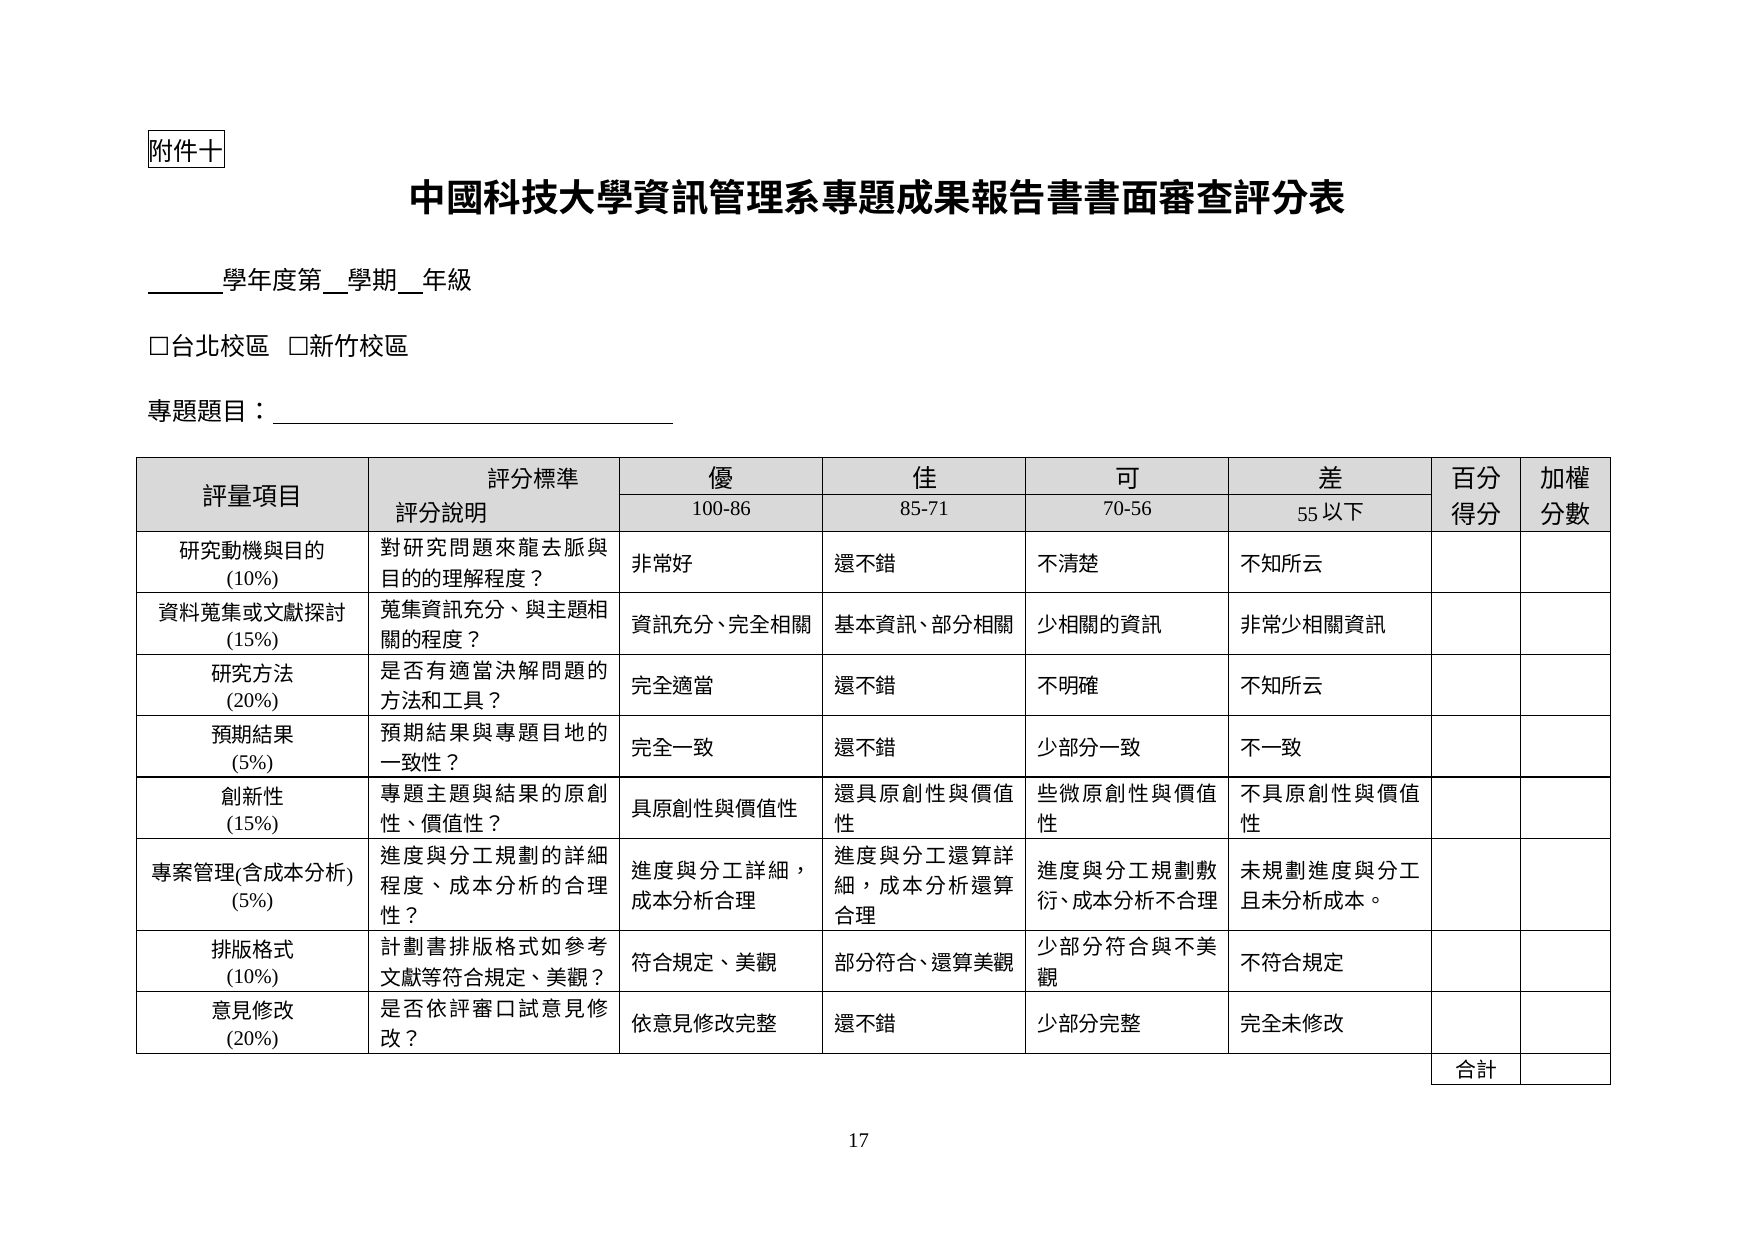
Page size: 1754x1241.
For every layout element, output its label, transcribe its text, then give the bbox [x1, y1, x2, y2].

table_cell 是否有適當決解問題的方法和工具？ [369, 655, 619, 715]
table_cell 預期結果 (5%) [137, 716, 368, 776]
table_cell [1521, 1054, 1610, 1084]
table_cell [1521, 778, 1610, 838]
table_cell [1432, 716, 1520, 776]
table_cell [1521, 655, 1610, 715]
text [225, 130, 1606, 168]
table_cell 不知所云 [1229, 655, 1431, 715]
table_cell [1521, 931, 1610, 991]
table_cell 合計 [1432, 1054, 1520, 1084]
table_cell 完全未修改 [1229, 992, 1431, 1052]
table_cell 進度與分工詳細，成本分析合理 [620, 839, 822, 929]
table_cell [1521, 992, 1610, 1052]
table_cell 預期結果與專題目地的一致性？ [369, 716, 619, 776]
table_header 優 [620, 458, 822, 494]
table_cell [136, 1054, 369, 1084]
table_cell [1026, 1054, 1229, 1084]
table_header 差 [1229, 458, 1431, 494]
text ☐台北校區 ☐新竹校區 [148, 326, 1606, 362]
table_header 百分得分 [1432, 458, 1520, 531]
table_cell 未規劃進度與分工且未分析成本。 [1229, 839, 1431, 929]
table_cell 不具原創性與價值性 [1229, 778, 1431, 838]
table_cell 依意見修改完整 [620, 992, 822, 1052]
table_cell 基本資訊、部分相關 [823, 593, 1025, 653]
table_cell 排版格式 (10%) [137, 931, 368, 991]
table_cell 專題主題與結果的原創性、價值性？ [369, 778, 619, 838]
table_cell 意見修改 (20%) [137, 992, 368, 1052]
table_cell [1432, 992, 1520, 1052]
table_cell [823, 1054, 1026, 1084]
table_cell 不明確 [1026, 655, 1228, 715]
table_cell 85-71 [823, 495, 1025, 531]
table_cell [1432, 655, 1520, 715]
table_cell [1229, 1054, 1431, 1084]
table_cell 55以下 [1229, 495, 1431, 531]
text 學年度第 學期 年級 [148, 261, 1606, 297]
table_cell 不一致 [1229, 716, 1431, 776]
table_cell 是否依評審口試意見修改？ [369, 992, 619, 1052]
table_cell 非常少相關資訊 [1229, 593, 1431, 653]
table_cell 創新性 (15%) [137, 778, 368, 838]
table_cell [1521, 839, 1610, 929]
table_cell [1432, 532, 1520, 592]
text 中國科技大學資訊管理系專題成果報告書書面審查評分表 [148, 168, 1606, 222]
table_cell 非常好 [620, 532, 822, 592]
table_cell 研究動機與目的 (10%) [137, 532, 368, 592]
table_cell [1521, 716, 1610, 776]
table_header 可 [1026, 458, 1228, 494]
table_cell 完全適當 [620, 655, 822, 715]
table_cell 100-86 [620, 495, 822, 531]
table_cell [1432, 931, 1520, 991]
table_cell 些微原創性與價值性 [1026, 778, 1228, 838]
table_cell 完全一致 [620, 716, 822, 776]
table_cell 還不錯 [823, 655, 1025, 715]
table_cell 部分符合、還算美觀 [823, 931, 1025, 991]
table_header 佳 [823, 458, 1025, 494]
table_cell 70-56 [1026, 495, 1228, 531]
table_cell 蒐集資訊充分、與主題相關的程度？ [369, 593, 619, 653]
table_cell [369, 1054, 620, 1084]
text 專題題目： [148, 392, 1606, 428]
table_cell [1432, 778, 1520, 838]
table_cell 少部分一致 [1026, 716, 1228, 776]
table_cell 少相關的資訊 [1026, 593, 1228, 653]
table_cell [1432, 839, 1520, 929]
table_cell [620, 1054, 823, 1084]
table_cell [1521, 532, 1610, 592]
table_cell 還具原創性與價值性 [823, 778, 1025, 838]
table_cell 專案管理(含成本分析) (5%) [137, 839, 368, 929]
table_cell 研究方法 (20%) [137, 655, 368, 715]
table_cell 進度與分工還算詳細，成本分析還算合理 [823, 839, 1025, 929]
text 附件十 [149, 131, 224, 167]
table_cell 少部分完整 [1026, 992, 1228, 1052]
table_cell [1521, 593, 1610, 653]
table_cell 進度與分工規劃敷衍、成本分析不合理 [1026, 839, 1228, 929]
table_cell 計劃書排版格式如參考文獻等符合規定、美觀？ [369, 931, 619, 991]
table_cell 還不錯 [823, 992, 1025, 1052]
table_cell 不符合規定 [1229, 931, 1431, 991]
table_header 評分標準 評分說明 [369, 458, 619, 531]
table_cell 還不錯 [823, 532, 1025, 592]
table_cell 資料蒐集或文獻探討 (15%) [137, 593, 368, 653]
table_cell 不清楚 [1026, 532, 1228, 592]
table_cell 少部分符合與不美觀 [1026, 931, 1228, 991]
table_cell 符合規定、美觀 [620, 931, 822, 991]
table_header 評量項目 [137, 458, 368, 531]
table_cell 具原創性與價值性 [620, 778, 822, 838]
table_header 加權分數 [1521, 458, 1610, 531]
table_cell [1432, 593, 1520, 653]
table_cell 不知所云 [1229, 532, 1431, 592]
table_cell 進度與分工規劃的詳細程度、成本分析的合理性？ [369, 839, 619, 929]
table_cell 資訊充分、完全相關 [620, 593, 822, 653]
table_cell 還不錯 [823, 716, 1025, 776]
table_cell 對研究問題來龍去脈與目的的理解程度？ [369, 532, 619, 592]
